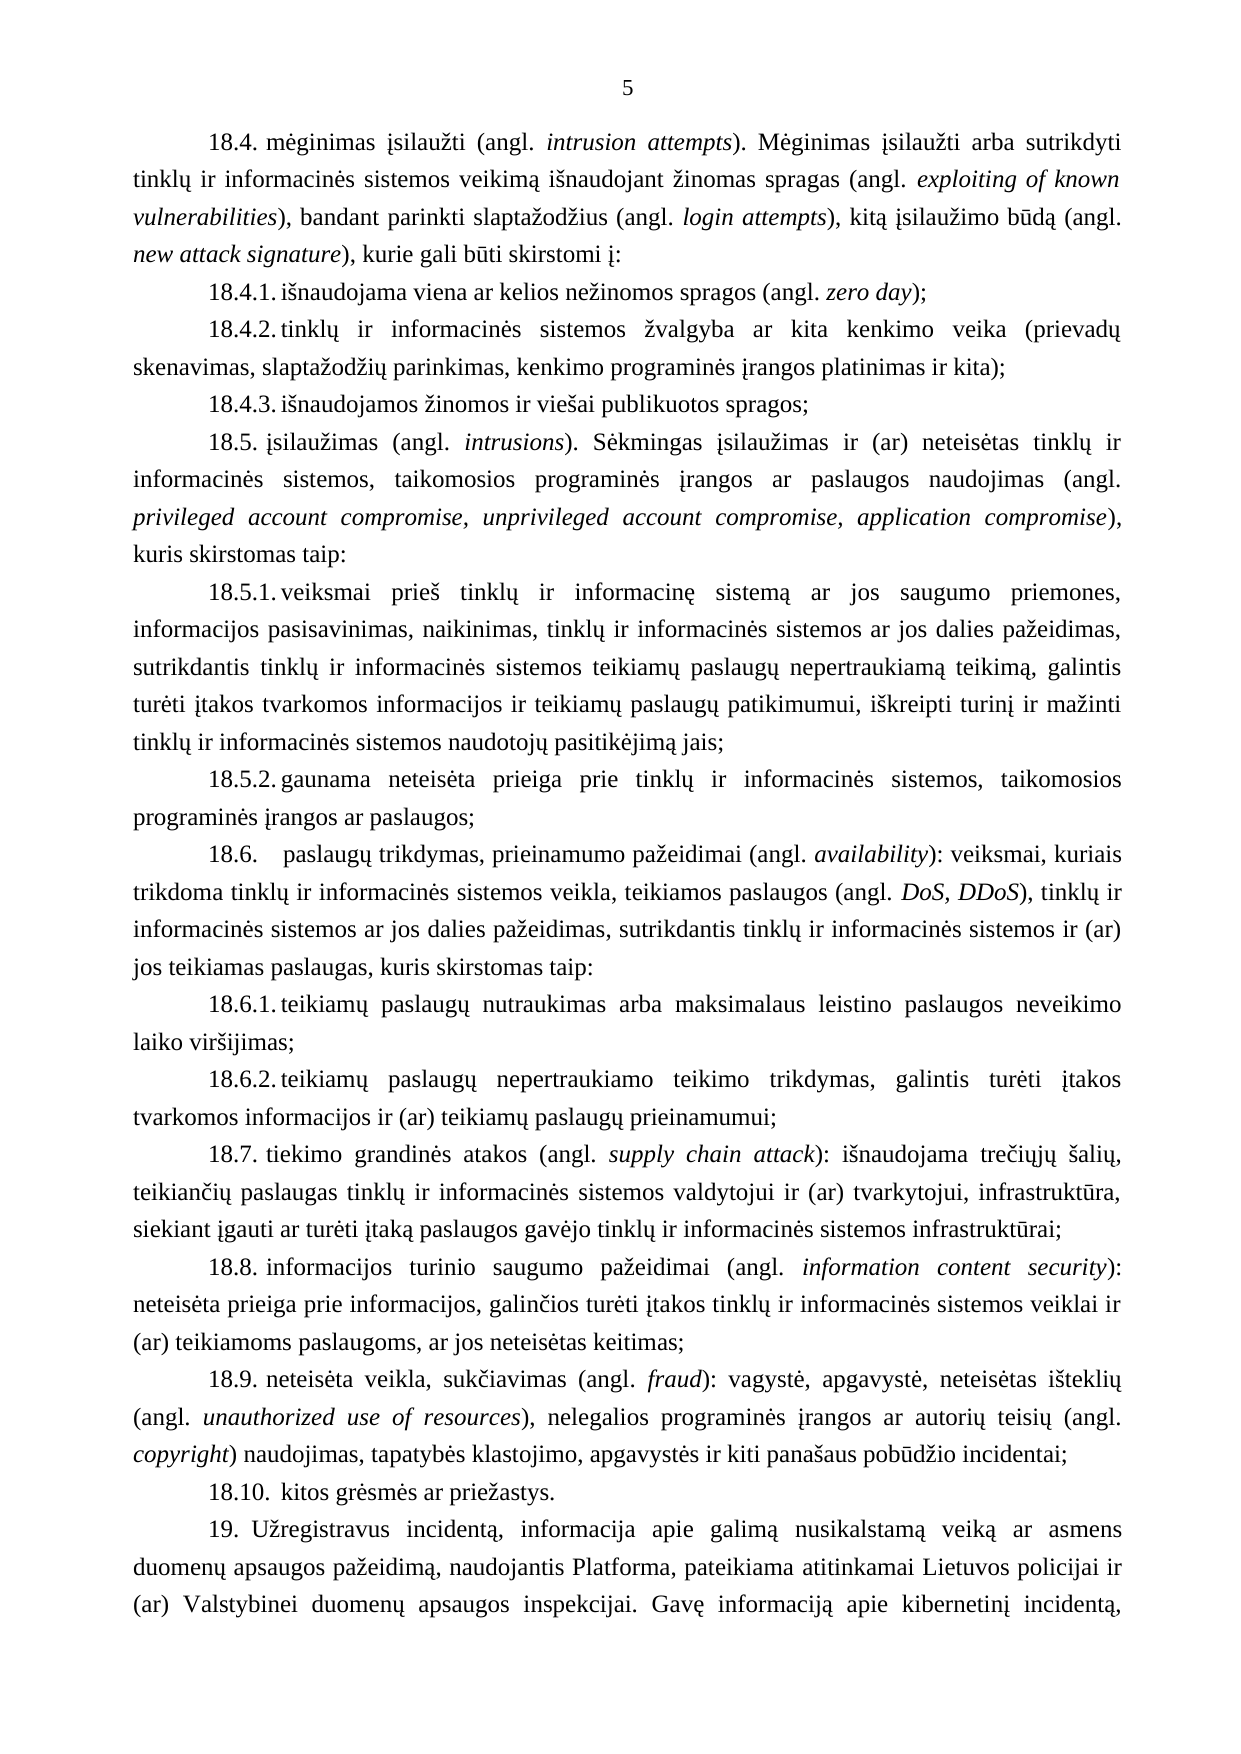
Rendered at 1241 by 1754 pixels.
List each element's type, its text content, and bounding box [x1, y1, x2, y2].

text 18.4.2. tinklų ir informacinės sistemos žvalgyba ar kita kenkimo veika (prievadų skenavimas, slaptažodžių parinkimas, kenkimo programinės įrangos platinimas ir kita); [133, 306, 1122, 381]
text 18.4.3. išnaudojamos žinomos ir viešai publikuotos spragos; [133, 381, 1122, 418]
text 19. Užregistravus incidentą, informacija apie galimą nusikalstamą veiką ar asmens duomenų apsaugos pažeidimą, naudojantis Platforma, pateikiama atitinkamai Lietuvos policijai ir (ar) Valstybinei duomenų apsaugos inspekcijai. Gavę informaciją apie kibernetinį incidentą, [133, 1506, 1122, 1618]
text 18.4. mėginimas įsilaužti (angl. intrusion attempts). Mėginimas įsilaužti arba sutrikdyti tinklų ir informacinės sistemos veikimą išnaudojant žinomas spragas (angl. exploiting of known vulnerabilities), bandant parinkti slaptažodžius (angl. login attempts), kitą įsilaužimo būdą (angl. new attack signature), kurie gali būti skirstomi į: [133, 118, 1122, 268]
text 18.5. įsilaužimas (angl. intrusions). Sėkmingas įsilaužimas ir (ar) neteisėtas tinklų ir informacinės sistemos, taikomosios programinės įrangos ar paslaugos naudojimas (angl. privileged account compromise, unprivileged account compromise, application compromise), kuris skirstomas taip: [133, 418, 1122, 568]
text 18.6.1. teikiamų paslaugų nutraukimas arba maksimalaus leistino paslaugos neveikimo laiko viršijimas; [133, 981, 1122, 1056]
text 18.8. informacijos turinio saugumo pažeidimai (angl. information content security): neteisėta prieiga prie informacijos, galinčios turėti įtakos tinklų ir informacinės sistemos veiklai ir (ar) teikiamoms paslaugoms, ar jos neteisėtas keitimas; [133, 1243, 1122, 1356]
text 18.5.2. gaunama neteisėta prieiga prie tinklų ir informacinės sistemos, taikomosios programinės įrangos ar paslaugos; [133, 756, 1122, 831]
text 18.6.2. teikiamų paslaugų nepertraukiamo teikimo trikdymas, galintis turėti įtakos tvarkomos informacijos ir (ar) teikiamų paslaugų prieinamumui; [133, 1056, 1122, 1131]
text 18.4.1. išnaudojama viena ar kelios nežinomos spragos (angl. zero day); [133, 268, 1122, 306]
text 18.6. paslaugų trikdymas, prieinamumo pažeidimai (angl. availability): veiksmai, kuriais trikdoma tinklų ir informacinės sistemos veikla, teikiamos paslaugos (angl. DoS, DDoS), tinklų ir informacinės sistemos ar jos dalies pažeidimas, sutrikdantis tinklų ir informacinės sistemos ir (ar) jos teikiamas paslaugas, kuris skirstomas taip: [133, 831, 1122, 981]
text 18.10. kitos grėsmės ar priežastys. [133, 1468, 1122, 1506]
text 18.5.1. veiksmai prieš tinklų ir informacinę sistemą ar jos saugumo priemones, informacijos pasisavinimas, naikinimas, tinklų ir informacinės sistemos ar jos dalies pažeidimas, sutrikdantis tinklų ir informacinės sistemos teikiamų paslaugų nepertraukiamą teikimą, galintis turėti įtakos tvarkomos informacijos ir teikiamų paslaugų patikimumui, iškreipti turinį ir mažinti tinklų ir informacinės sistemos naudotojų pasitikėjimą jais; [133, 568, 1122, 756]
text 18.7. tiekimo grandinės atakos (angl. supply chain attack): išnaudojama trečiųjų šalių, teikiančių paslaugas tinklų ir informacinės sistemos valdytojui ir (ar) tvarkytojui, infrastruktūra, siekiant įgauti ar turėti įtaką paslaugos gavėjo tinklų ir informacinės sistemos infrastruktūrai; [133, 1131, 1122, 1243]
text 18.9. neteisėta veikla, sukčiavimas (angl. fraud): vagystė, apgavystė, neteisėtas išteklių (angl. unauthorized use of resources), nelegalios programinės įrangos ar autorių teisių (angl. copyright) naudojimas, tapatybės klastojimo, apgavystės ir kiti panašaus pobūdžio incidentai; [133, 1356, 1122, 1468]
